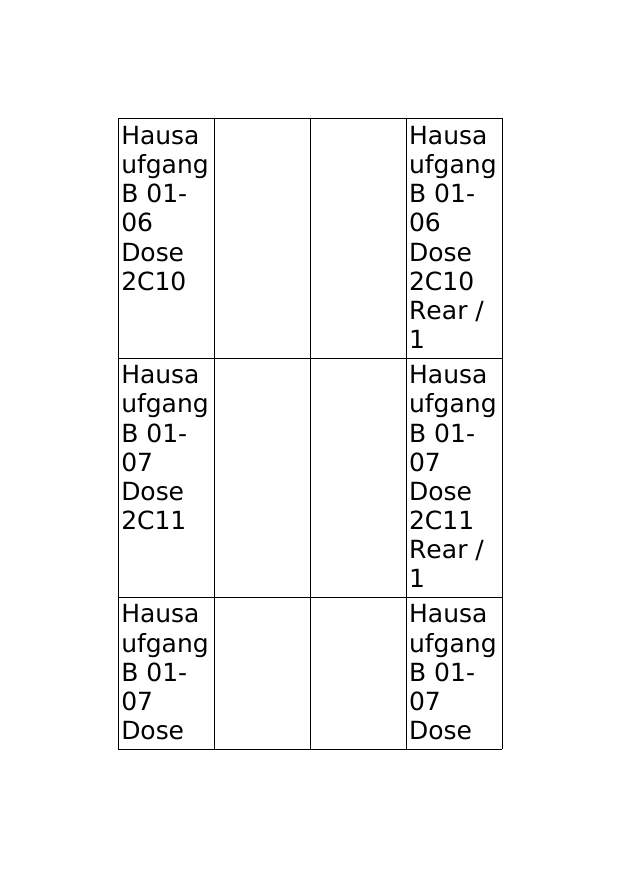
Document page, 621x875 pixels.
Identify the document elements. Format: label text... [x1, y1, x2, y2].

table_cell Hausaufgang B 01-07 Dose 2C11 [119, 359, 214, 597]
table_cell [215, 359, 310, 597]
table_cell Hausaufgang B 01-07 Dose [119, 598, 214, 748]
table_cell Hausaufgang B 01-07 Dose 2C11 Rear / 1 [407, 359, 502, 597]
table_cell Hausaufgang B 01-07 Dose [407, 598, 502, 748]
table_cell [215, 598, 310, 748]
table_cell Hausaufgang B 01-06 Dose 2C10 [119, 119, 214, 357]
table_cell [311, 359, 406, 597]
table_cell Hausaufgang B 01-06 Dose 2C10 Rear / 1 [407, 119, 502, 357]
table_cell [215, 119, 310, 357]
table_cell [311, 598, 406, 748]
table_cell [311, 119, 406, 357]
